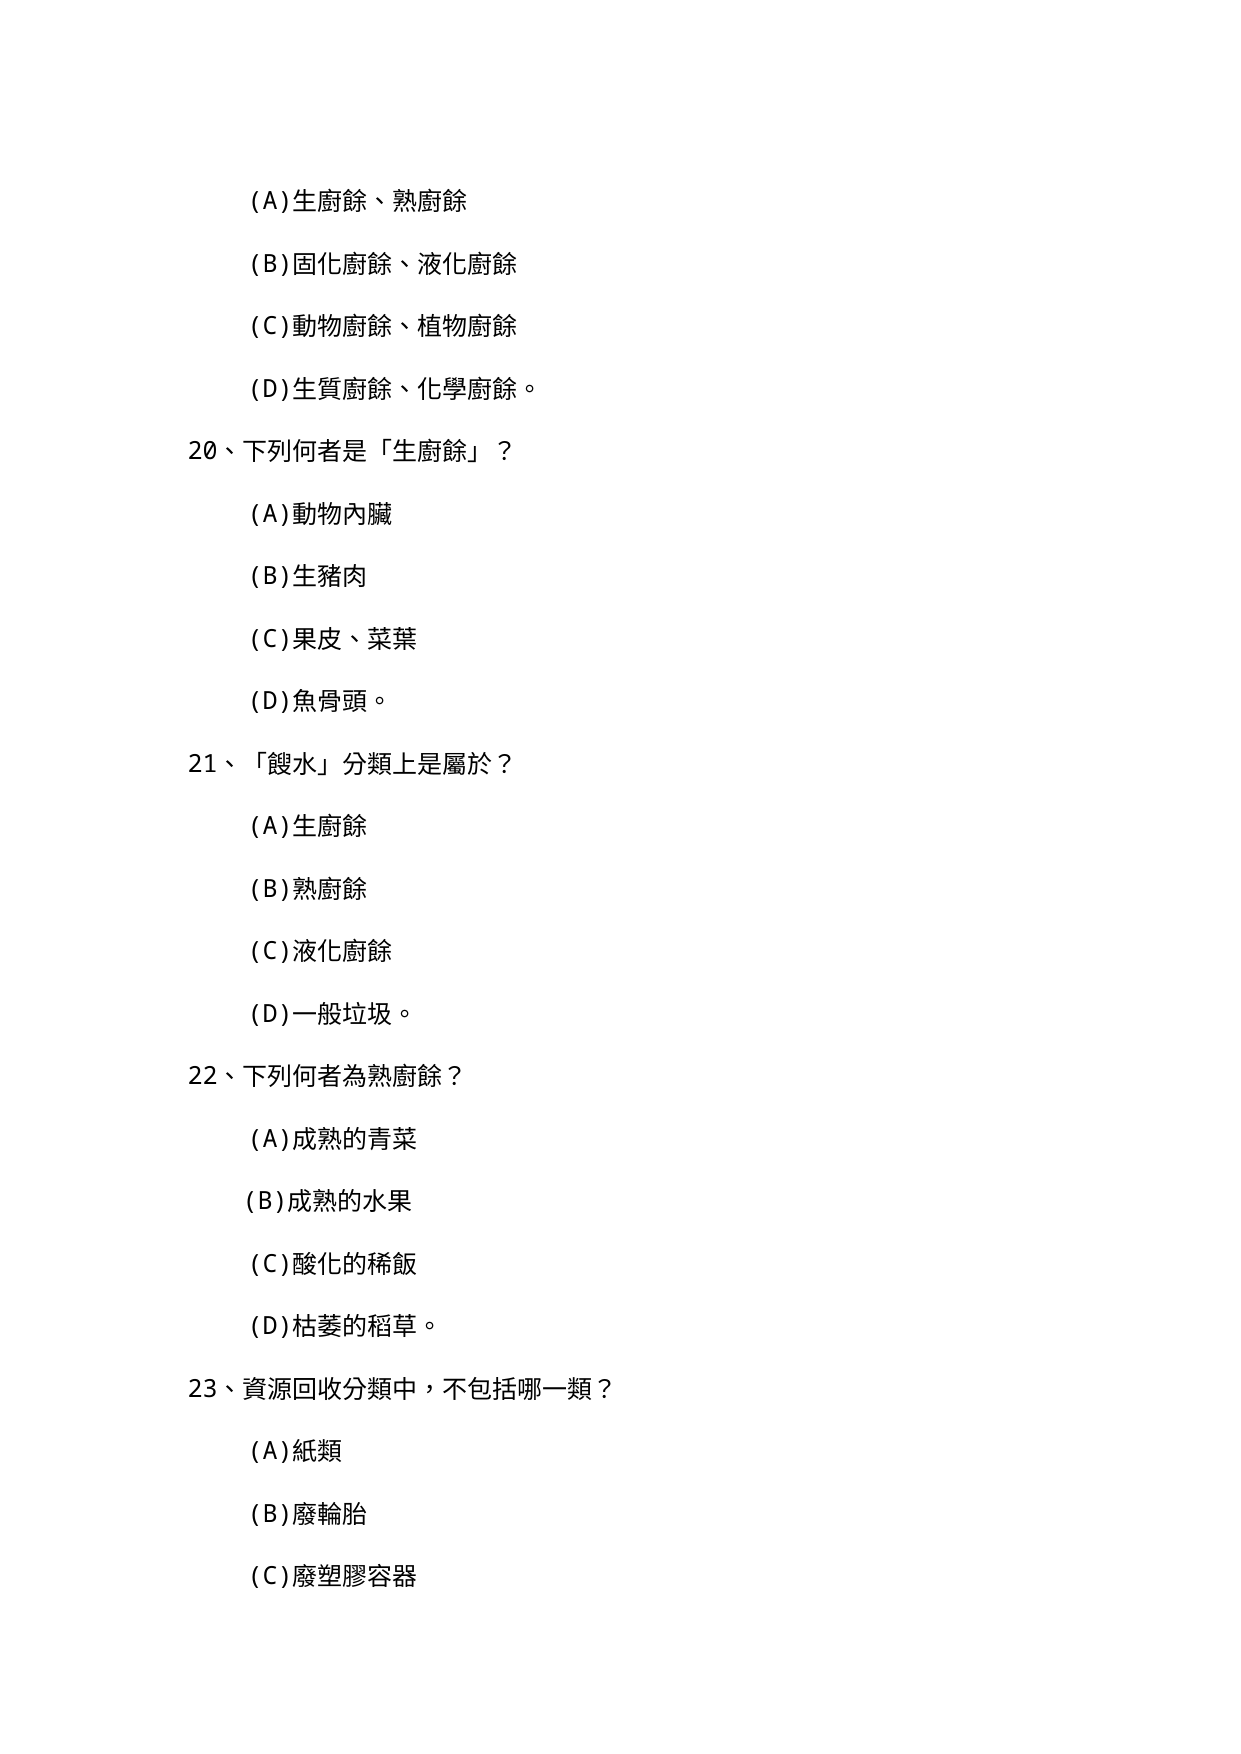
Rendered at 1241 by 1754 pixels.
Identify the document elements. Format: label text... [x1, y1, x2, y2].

text (C)動物廚餘、植物廚餘 [187, 283, 1053, 346]
text 22、下列何者為熟廚餘？ [187, 1033, 1053, 1096]
text (D)枯萎的稻草。 [187, 1283, 1053, 1346]
text (B)成熟的水果 [187, 1158, 1053, 1221]
text (D)生質廚餘、化學廚餘。 [187, 346, 1053, 408]
text (C)酸化的稀飯 [187, 1221, 1053, 1283]
text (A)成熟的青菜 [187, 1096, 1053, 1158]
text (A)生廚餘 [187, 783, 1053, 846]
text (C)廢塑膠容器 [187, 1533, 1053, 1596]
text (B)生豬肉 [187, 533, 1053, 596]
text (B)固化廚餘、液化廚餘 [187, 221, 1053, 283]
text (D)一般垃圾。 [187, 971, 1053, 1033]
text (A)動物內臟 [187, 471, 1053, 533]
text 21、「餿水」分類上是屬於？ [187, 721, 1053, 783]
text (B)熟廚餘 [187, 846, 1053, 908]
text 23、資源回收分類中，不包括哪一類？ [187, 1346, 1053, 1408]
text (B)廢輪胎 [187, 1471, 1053, 1533]
text (C)液化廚餘 [187, 908, 1053, 971]
text (A)紙類 [187, 1408, 1053, 1471]
text (A)生廚餘、熟廚餘 [187, 158, 1053, 221]
text (C)果皮、菜葉 [187, 596, 1053, 658]
text (D)魚骨頭。 [187, 658, 1053, 721]
text 20、下列何者是「生廚餘」？ [187, 408, 1053, 471]
